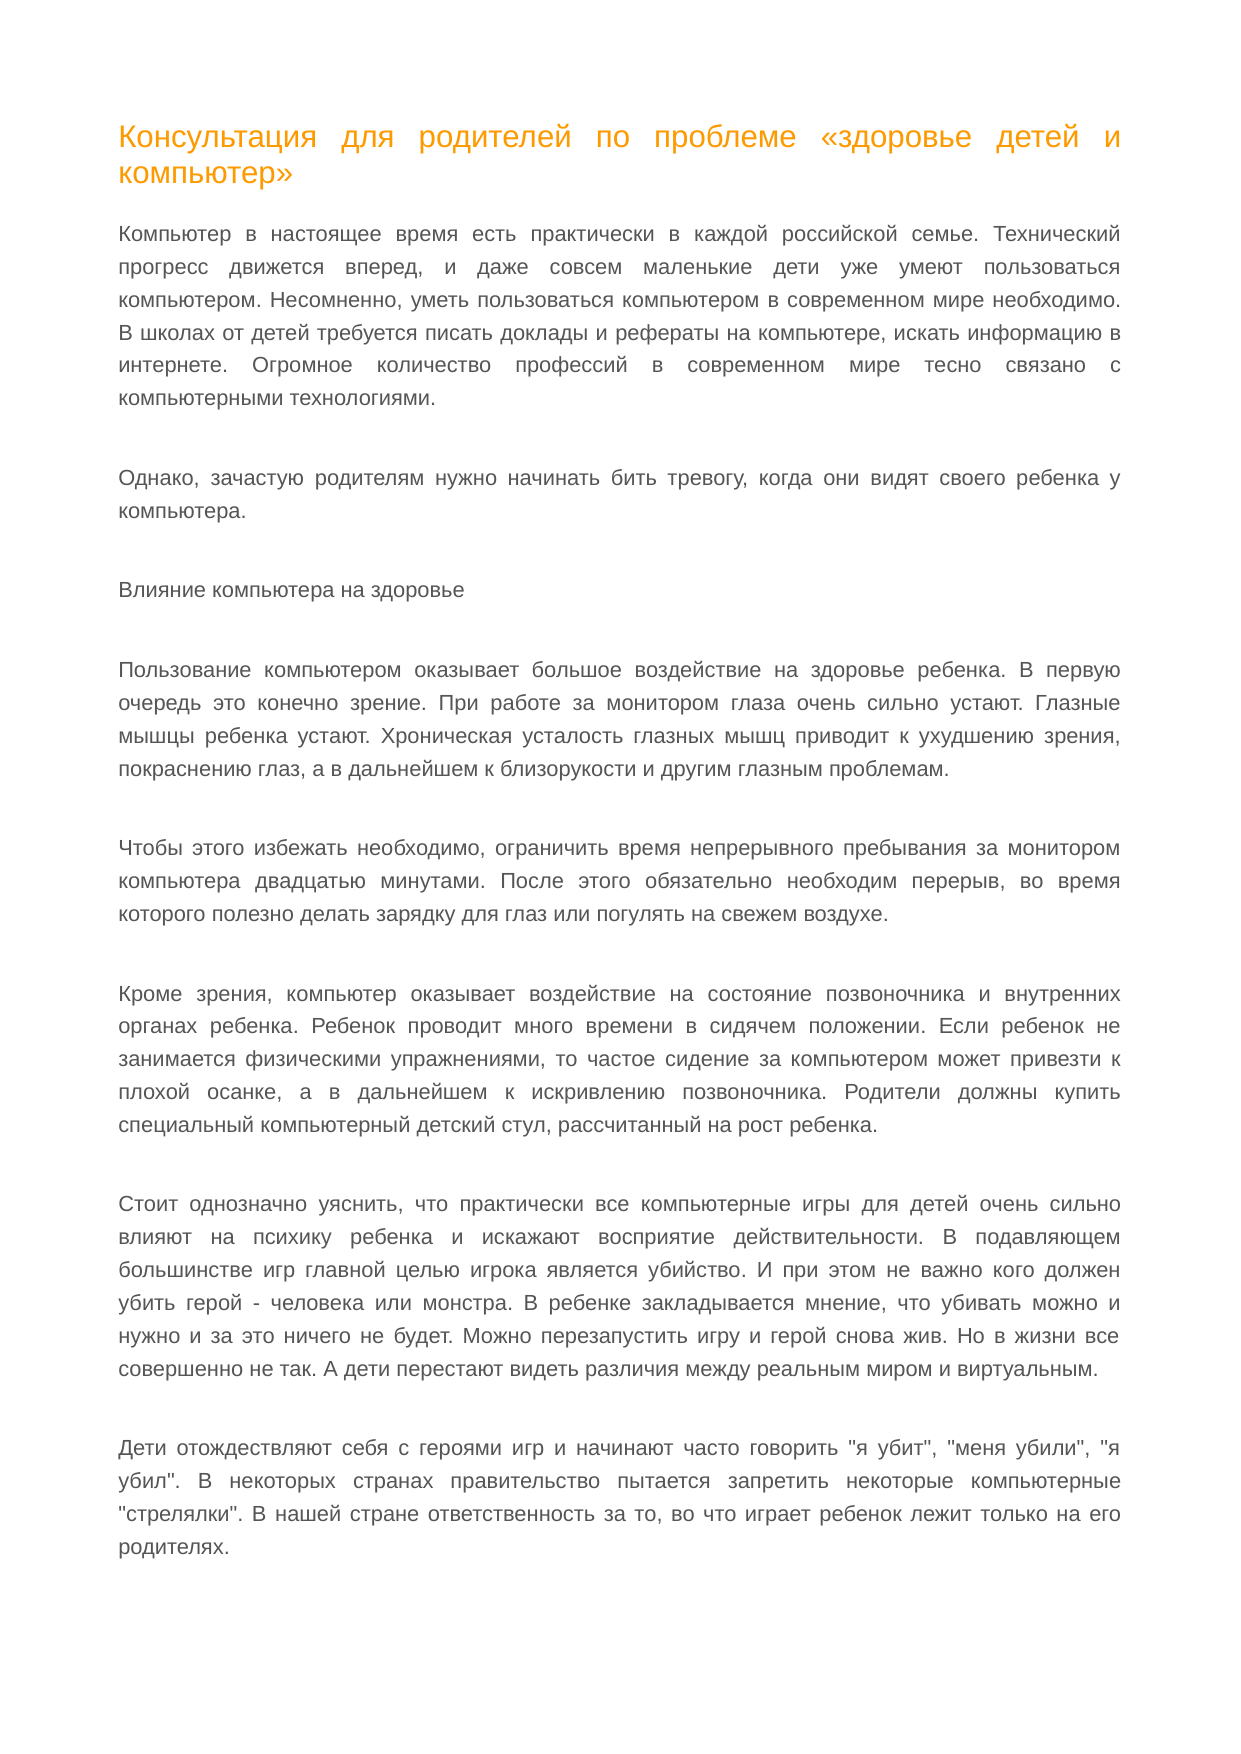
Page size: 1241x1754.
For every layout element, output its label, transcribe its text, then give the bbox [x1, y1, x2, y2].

text Однако, зачастую родителям нужно начинать бить тревогу, когда они видят своего ребенка у компьютера. [118, 457, 1122, 523]
text Пользование компьютером оказывает большое воздействие на здоровье ребенка. В первую очередь это конечно зрение. При работе за монитором глаза очень сильно устают. Глазные мышцы ребенка устают. Хроническая усталость глазных мышц приводит к ухудшению зрения, покраснению глаз, а в дальнейшем к близорукости и другим глазным проблемам. [118, 649, 1122, 781]
text Чтобы этого избежать необходимо, ограничить время непрерывного пребывания за монитором компьютера двадцатью минутами. После этого обязательно необходим перерыв, во время которого полезно делать зарядку для глаз или погулять на свежем воздухе. [118, 827, 1122, 926]
text Стоит однозначно уяснить, что практически все компьютерные игры для детей очень сильно влияют на психику ребенка и искажают восприятие действительности. В подавляющем большинстве игр главной целью игрока является убийство. И при этом не важно кого должен убить герой - человека или монстра. В ребенке закладывается мнение, что убивать можно и нужно и за это ничего не будет. Можно перезапустить игру и герой снова жив. Но в жизни все совершенно не так. А дети перестают видеть различия между реальным миром и виртуальным. [118, 1184, 1122, 1381]
subtitle Консультация для родителей по проблеме «здоровье детей и компьютер» [118, 118, 1122, 190]
text Кроме зрения, компьютер оказывает воздействие на состояние позвоночника и внутренних органах ребенка. Ребенок проводит много времени в сидячем положении. Если ребенок не занимается физическими упражнениями, то частое сидение за компьютером может привезти к плохой осанке, а в дальнейшем к искривлению позвоночника. Родители должны купить специальный компьютерный детский стул, рассчитанный на рост ребенка. [118, 973, 1122, 1137]
text Влияние компьютера на здоровье [118, 570, 1122, 602]
text Компьютер в настоящее время есть практически в каждой российской семье. Технический прогресс движется вперед, и даже совсем маленькие дети уже умеют пользоваться компьютером. Несомненно, уметь пользоваться компьютером в современном мире необходимо. В школах от детей требуется писать доклады и рефераты на компьютере, искать информацию в интернете. Огромное количество профессий в современном мире тесно связано с компьютерными технологиями. [118, 213, 1122, 410]
text Дети отождествляют себя с героями игр и начинают часто говорить "я убит", "меня убили", "я убил". В некоторых странах правительство пытается запретить некоторые компьютерные "стрелялки". В нашей стране ответственность за то, во что играет ребенок лежит только на его родителях. [118, 1427, 1122, 1559]
